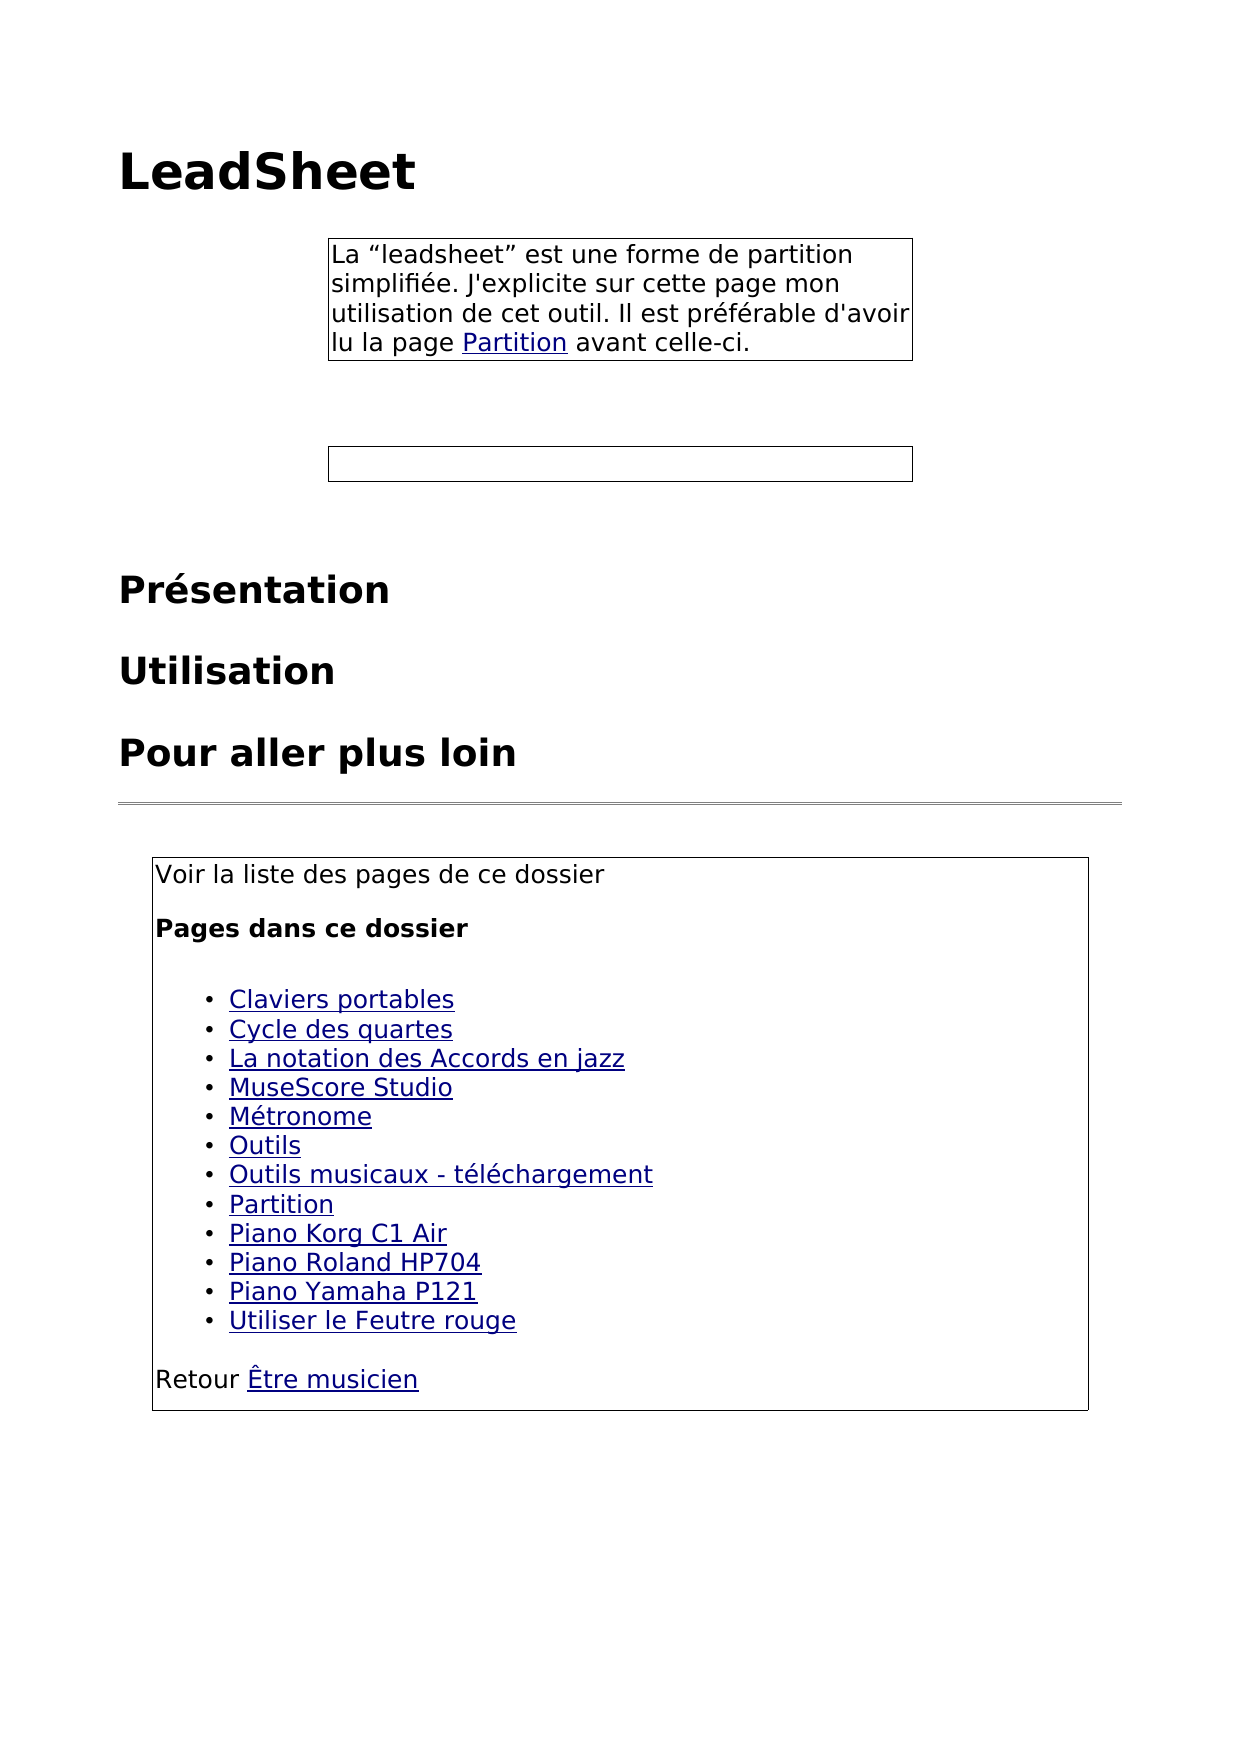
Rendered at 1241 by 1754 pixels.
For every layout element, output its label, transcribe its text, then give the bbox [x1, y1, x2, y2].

subtitle LeadSheet [118, 143, 1122, 201]
table_header La “leadsheet” est une forme de partition simplifiée. J'explicite sur cette page mon utilisation de cet outil. Il est préférable d'avoir lu la page Partition avant celle-ci. [329, 239, 912, 360]
table_header [329, 447, 912, 481]
subtitle Présentation [118, 569, 1122, 612]
subtitle Pour aller plus loin [118, 731, 1122, 775]
subtitle Utilisation [118, 650, 1122, 694]
table_header Voir la liste des pages de ce dossier Pages dans ce dossier Claviers portables Cycle des quartes La notation des Accords en jazz MuseScore Studio Métronome Outils Outils musicaux - téléchargement Partition Piano Korg C1 Air Piano Roland HP704 Piano Yamaha P121 Utiliser le Feutre rouge Retour Être musicien [153, 858, 1088, 1410]
